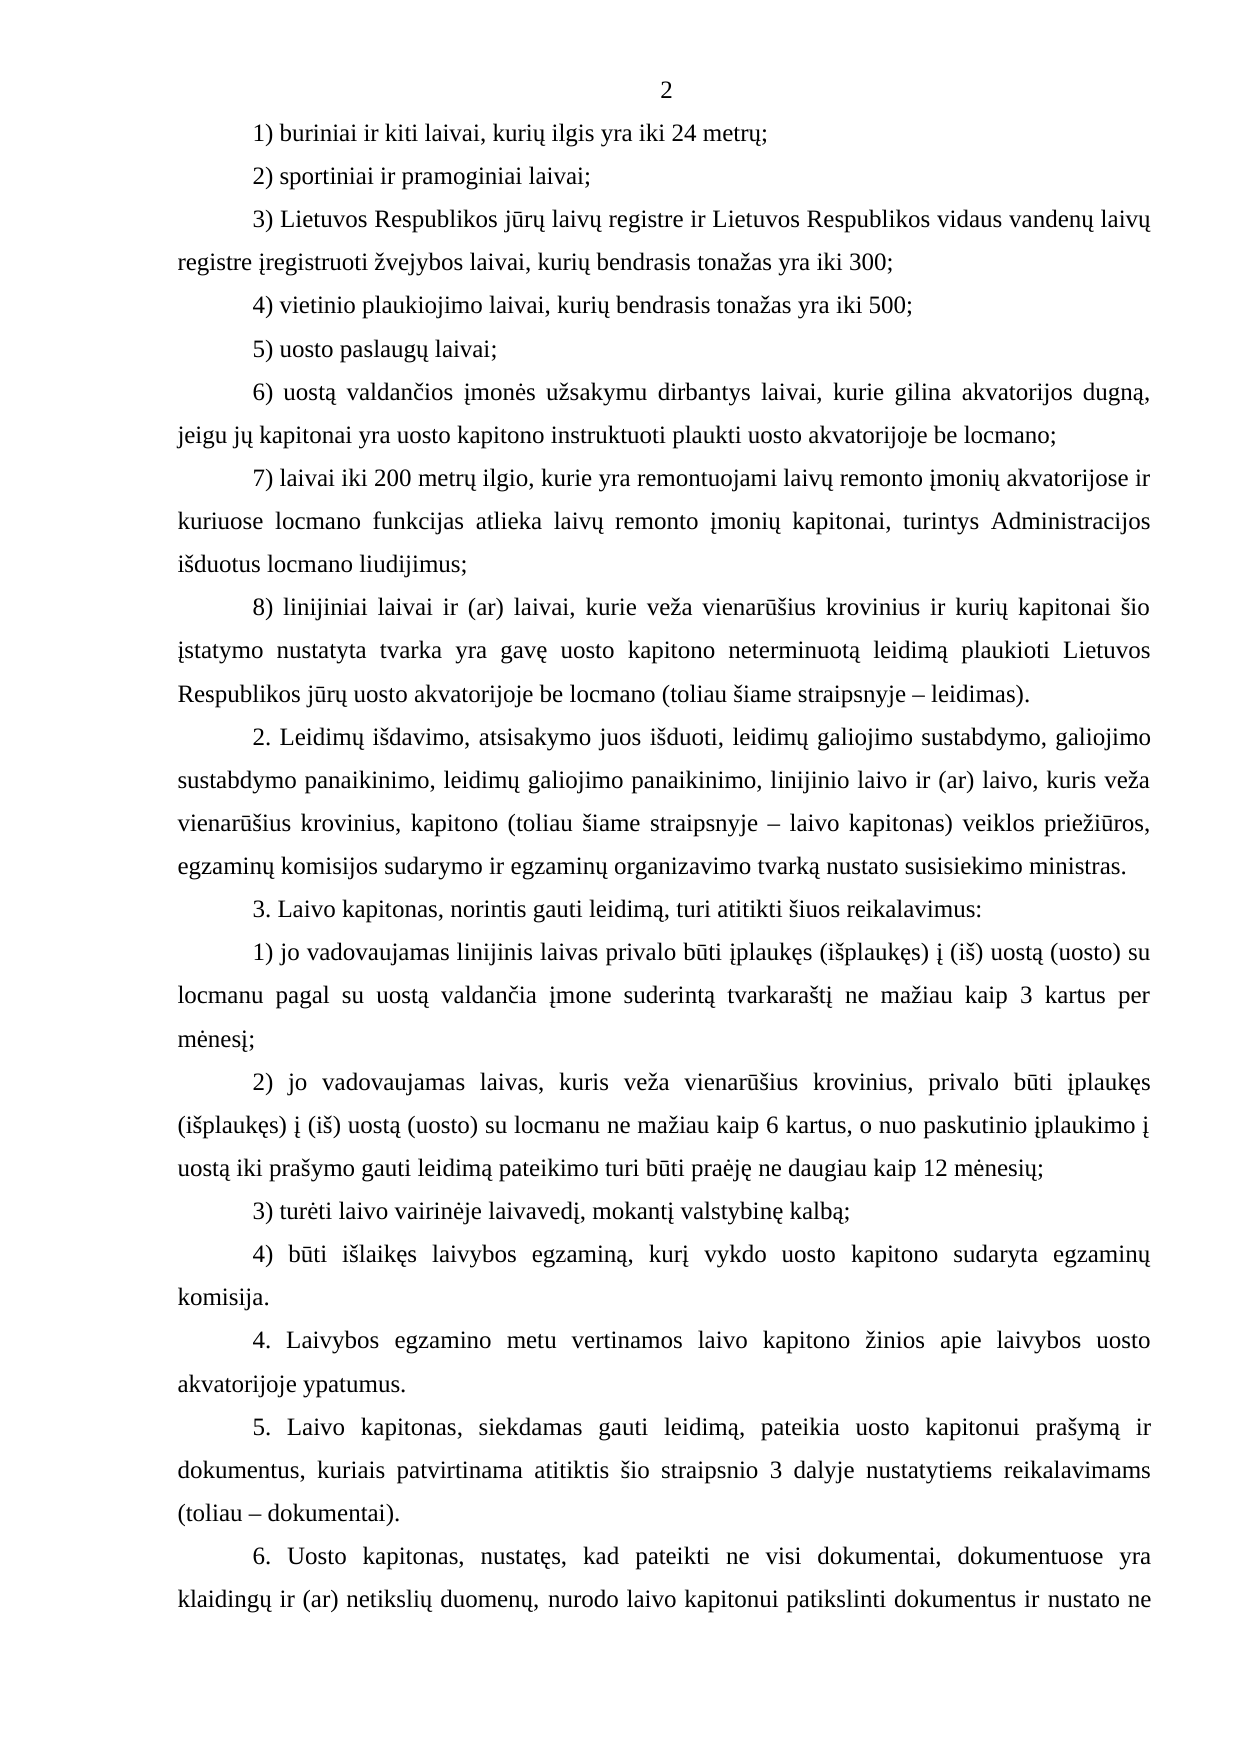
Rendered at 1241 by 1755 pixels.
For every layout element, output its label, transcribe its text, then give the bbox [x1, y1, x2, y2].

text 4. Laivybos egzamino metu vertinamos laivo kapitono žinios apie laivybos uosto akvatorijoje ypatumus. [177, 1326, 1152, 1397]
text 7) laivai iki 200 metrų ilgio, kurie yra remontuojami laivų remonto įmonių akvatorijose ir kuriuose locmano funkcijas atlieka laivų remonto įmonių kapitonai, turintys Administracijos išduotus locmano liudijimus; [177, 463, 1152, 578]
text 3) Lietuvos Respublikos jūrų laivų registre ir Lietuvos Respublikos vidaus vandenų laivų registre įregistruoti žvejybos laivai, kurių bendrasis tonažas yra iki 300; [177, 204, 1152, 276]
text 4) būti išlaikęs laivybos egzaminą, kurį vykdo uosto kapitono sudaryta egzaminų komisija. [177, 1239, 1152, 1311]
text 2) jo vadovaujamas laivas, kuris veža vienarūšius krovinius, privalo būti įplaukęs (išplaukęs) į (iš) uostą (uosto) su locmanu ne mažiau kaip 6 kartus, o nuo paskutinio įplaukimo į uostą iki prašymo gauti leidimą pateikimo turi būti praėję ne daugiau kaip 12 mėnesių; [177, 1067, 1152, 1182]
text 3. Laivo kapitonas, norintis gauti leidimą, turi atitikti šiuos reikalavimus: [177, 894, 1152, 923]
text 8) linijiniai laivai ir (ar) laivai, kurie veža vienarūšius krovinius ir kurių kapitonai šio įstatymo nustatyta tvarka yra gavę uosto kapitono neterminuotą leidimą plaukioti Lietuvos Respublikos jūrų uosto akvatorijoje be locmano (toliau šiame straipsnyje – leidimas). [177, 592, 1152, 707]
text 2. Leidimų išdavimo, atsisakymo juos išduoti, leidimų galiojimo sustabdymo, galiojimo sustabdymo panaikinimo, leidimų galiojimo panaikinimo, linijinio laivo ir (ar) laivo, kuris veža vienarūšius krovinius, kapitono (toliau šiame straipsnyje – laivo kapitonas) veiklos priežiūros, egzaminų komisijos sudarymo ir egzaminų organizavimo tvarką nustato susisiekimo ministras. [177, 722, 1152, 880]
text 1) buriniai ir kiti laivai, kurių ilgis yra iki 24 metrų; [177, 118, 1152, 147]
text 1) jo vadovaujamas linijinis laivas privalo būti įplaukęs (išplaukęs) į (iš) uostą (uosto) su locmanu pagal su uostą valdančia įmone suderintą tvarkaraštį ne mažiau kaip 3 kartus per mėnesį; [177, 937, 1152, 1052]
text 5) uosto paslaugų laivai; [177, 334, 1152, 362]
text 3) turėti laivo vairinėje laivavedį, mokantį valstybinę kalbą; [177, 1196, 1152, 1225]
text 6) uostą valdančios įmonės užsakymu dirbantys laivai, kurie gilina akvatorijos dugną, jeigu jų kapitonai yra uosto kapitono instruktuoti plaukti uosto akvatorijoje be locmano; [177, 377, 1152, 449]
text 2) sportiniai ir pramoginiai laivai; [177, 161, 1152, 190]
text 5. Laivo kapitonas, siekdamas gauti leidimą, pateikia uosto kapitonui prašymą ir dokumentus, kuriais patvirtinama atitiktis šio straipsnio 3 dalyje nustatytiems reikalavimams (toliau – dokumentai). [177, 1412, 1152, 1527]
text 6. Uosto kapitonas, nustatęs, kad pateikti ne visi dokumentai, dokumentuose yra klaidingų ir (ar) netikslių duomenų, nurodo laivo kapitonui patikslinti dokumentus ir nustato ne [177, 1541, 1152, 1613]
text 4) vietinio plaukiojimo laivai, kurių bendrasis tonažas yra iki 500; [177, 291, 1152, 319]
